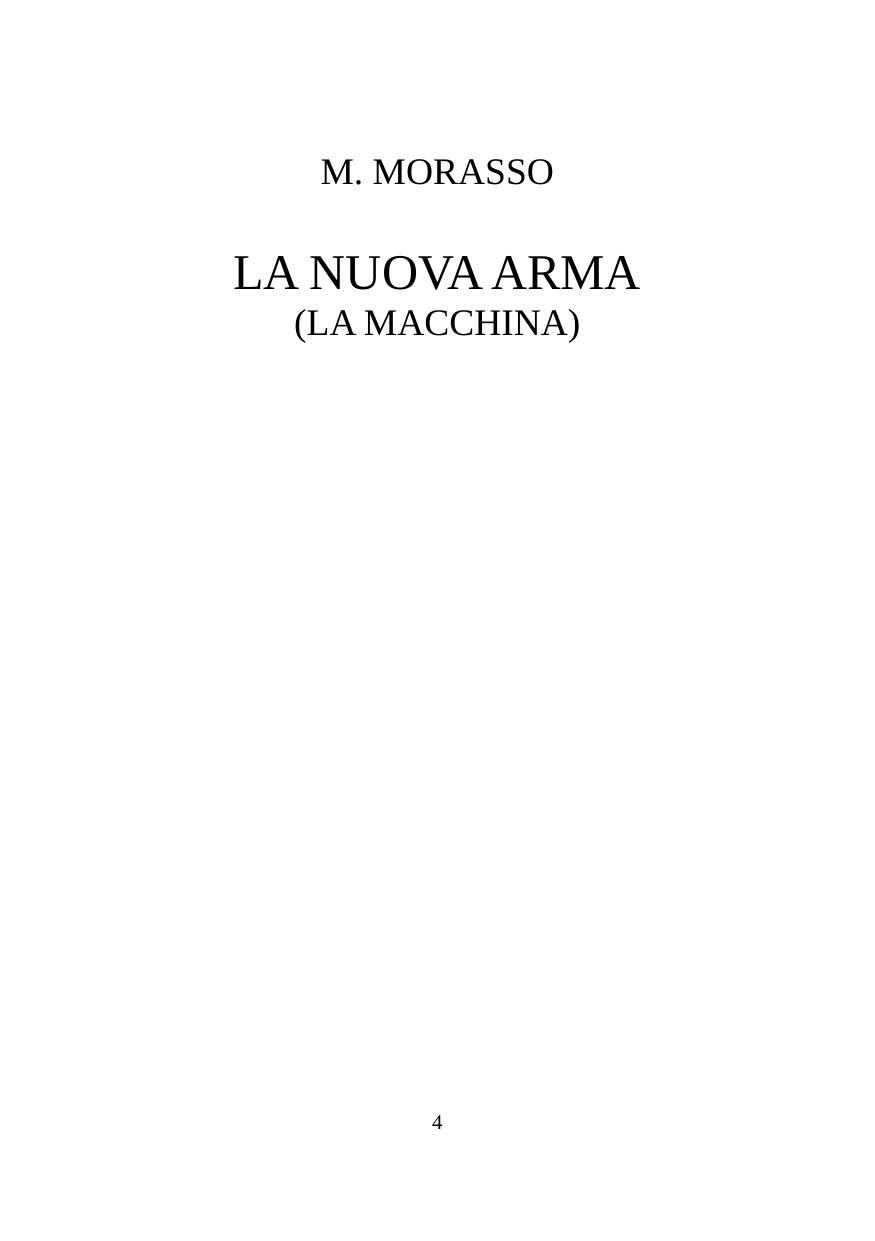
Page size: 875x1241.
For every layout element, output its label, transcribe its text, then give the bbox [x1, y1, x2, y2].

text M. MORASSO [106, 149, 768, 192]
text LA NUOVA ARMA (LA MACCHINA) [106, 242, 768, 343]
